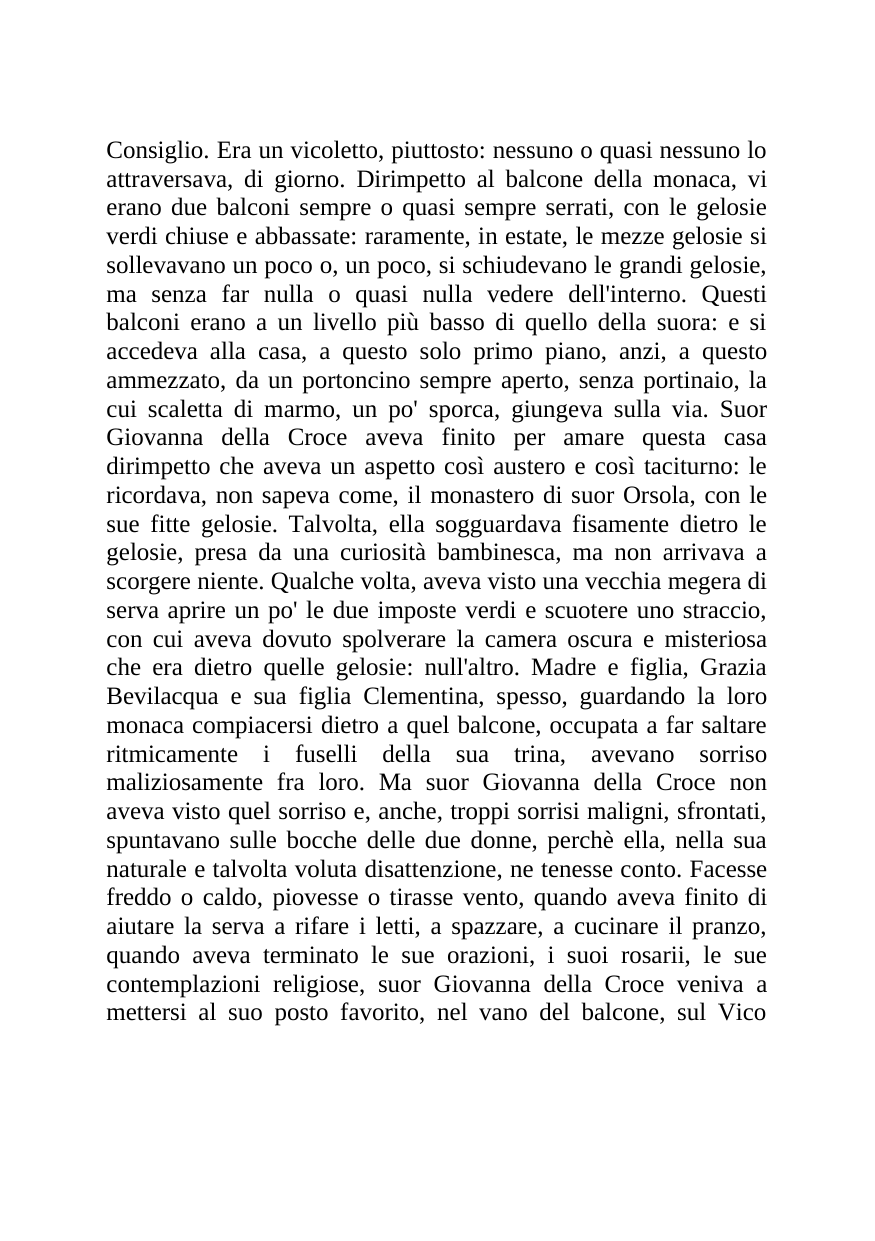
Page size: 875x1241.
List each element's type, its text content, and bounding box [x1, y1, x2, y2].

text Consiglio. Era un vicoletto, piuttosto: nessuno o quasi nessuno lo attraversava, di giorno. Dirimpetto al balcone della monaca, vi erano due balconi sempre o quasi sempre serrati, con le gelosie verdi chiuse e abbassate: raramente, in estate, le mezze gelosie si sollevavano un poco o, un poco, si schiudevano le grandi gelosie, ma senza far nulla o quasi nulla vedere dell'interno. Questi balconi erano a un livello più basso di quello della suora: e si accedeva alla casa, a questo solo primo piano, anzi, a questo ammezzato, da un portoncino sempre aperto, senza portinaio, la cui scaletta di marmo, un po' sporca, giungeva sulla via. Suor Giovanna della Croce aveva finito per amare questa casa dirimpetto che aveva un aspetto così austero e così taciturno: le ricordava, non sapeva come, il monastero di suor Orsola, con le sue fitte gelosie. Talvolta, ella sogguardava fisamente dietro le gelosie, presa da una curiosità bambinesca, ma non arrivava a scorgere niente. Qualche volta, aveva visto una vecchia megera di serva aprire un po' le due imposte verdi e scuotere uno straccio, con cui aveva dovuto spolverare la camera oscura e misteriosa che era dietro quelle gelosie: null'altro. Madre e figlia, Grazia Bevilacqua e sua figlia Clementina, spesso, guardando la loro monaca compiacersi dietro a quel balcone, occupata a far saltare ritmicamente i fuselli della sua trina, avevano sorriso maliziosamente fra loro. Ma suor Giovanna della Croce non aveva visto quel sorriso e, anche, troppi sorrisi maligni, sfrontati, spuntavano sulle bocche delle due donne, perchè ella, nella sua naturale e talvolta voluta disattenzione, ne tenesse conto. Facesse freddo o caldo, piovesse o tirasse vento, quando aveva finito di aiutare la serva a rifare i letti, a spazzare, a cucinare il pranzo, quando aveva terminato le sue orazioni, i suoi rosarii, le sue contemplazioni religiose, suor Giovanna della Croce veniva a mettersi al suo posto favorito, nel vano del balcone, sul Vico [106, 135, 768, 1026]
